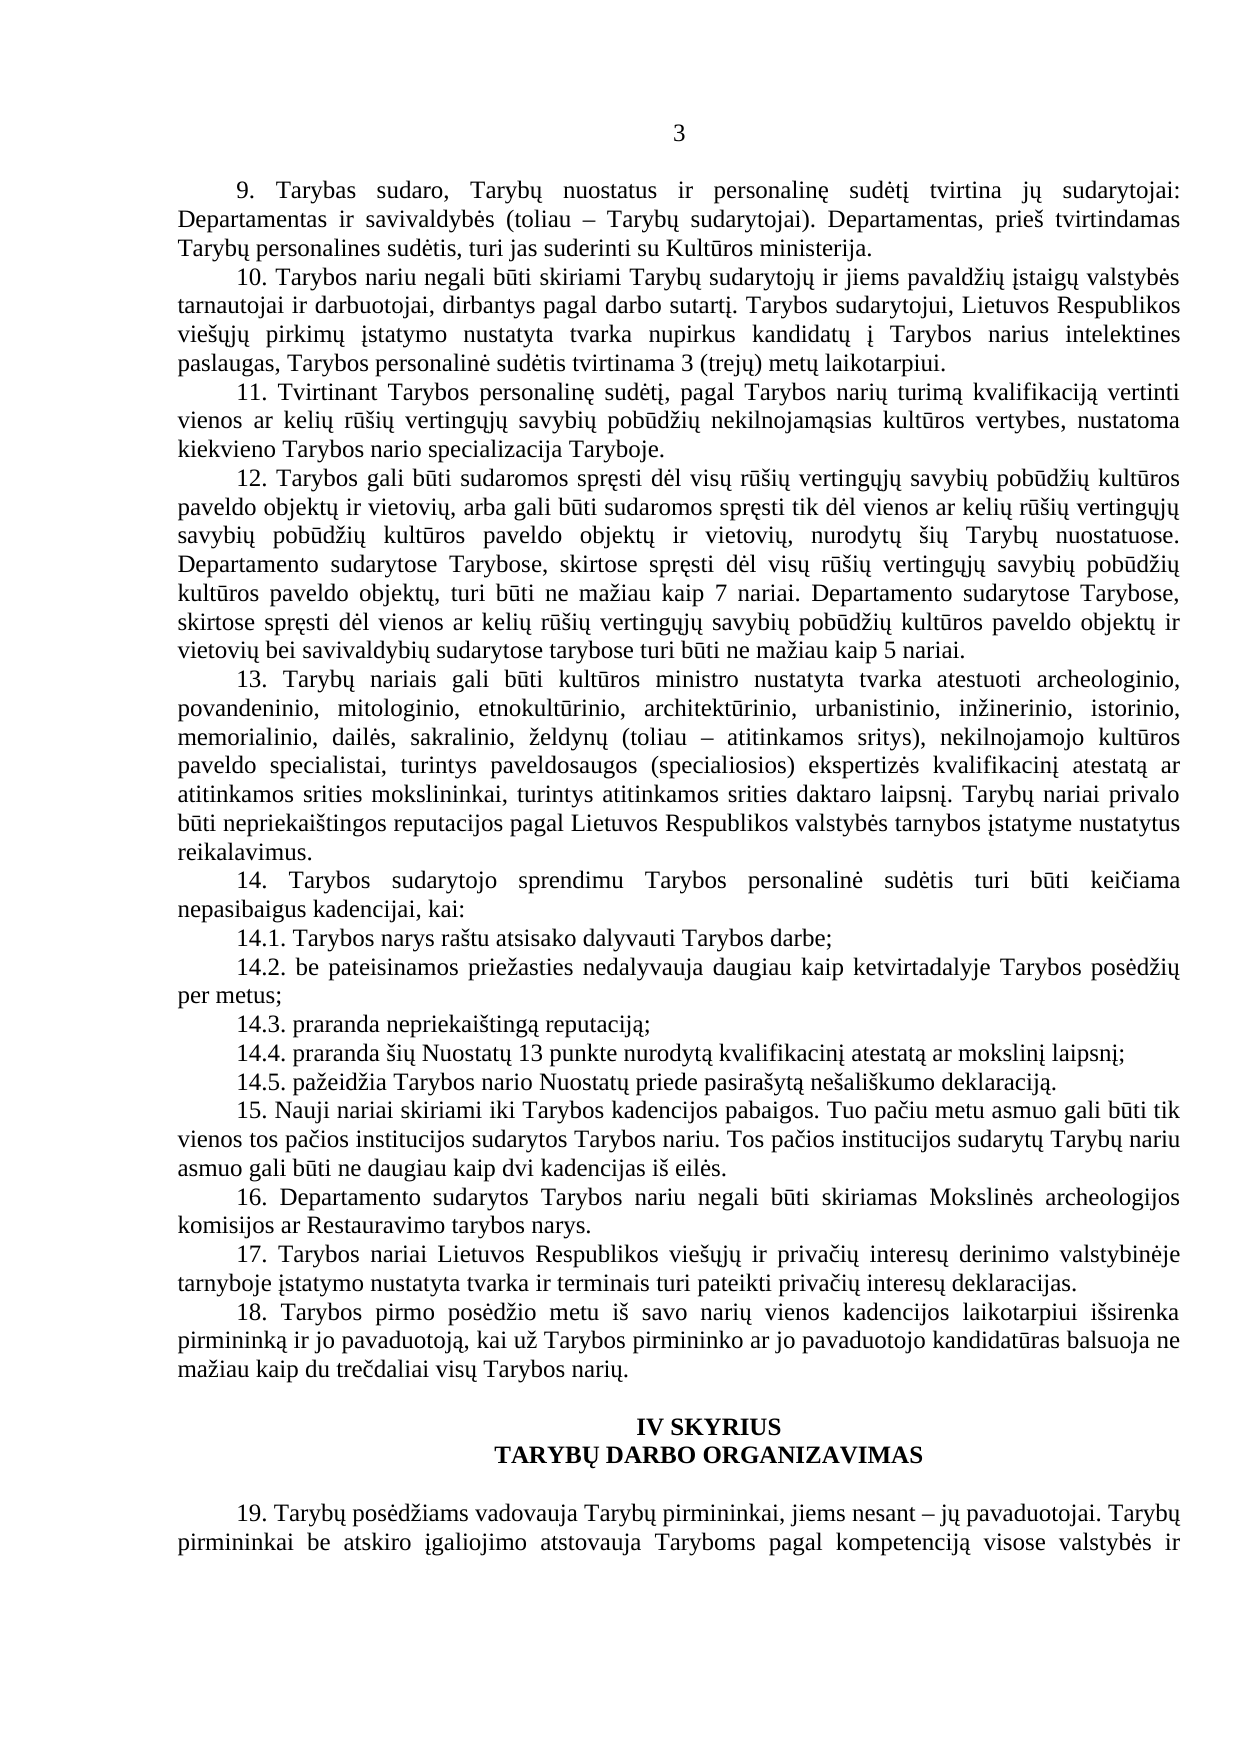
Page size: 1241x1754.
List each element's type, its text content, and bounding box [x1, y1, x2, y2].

text 11. Tvirtinant Tarybos personalinę sudėtį, pagal Tarybos narių turimą kvalifikaciją vertinti vienos ar kelių rūšių vertingųjų savybių pobūdžių nekilnojamąsias kultūros vertybes, nustatoma kiekvieno Tarybos nario specializacija Taryboje. [177, 377, 1181, 463]
text 13. Tarybų nariais gali būti kultūros ministro nustatyta tvarka atestuoti archeologinio, povandeninio, mitologinio, etnokultūrinio, architektūrinio, urbanistinio, inžinerinio, istorinio, memorialinio, dailės, sakralinio, želdynų (toliau – atitinkamos sritys), nekilnojamojo kultūros paveldo specialistai, turintys paveldosaugos (specialiosios) ekspertizės kvalifikacinį atestatą ar atitinkamos srities mokslininkai, turintys atitinkamos srities daktaro laipsnį. Tarybų nariai privalo būti nepriekaištingos reputacijos pagal Lietuvos Respublikos valstybės tarnybos įstatyme nustatytus reikalavimus. [177, 664, 1181, 866]
text 17. Tarybos nariai Lietuvos Respublikos viešųjų ir privačių interesų derinimo valstybinėje tarnyboje įstatymo nustatyta tvarka ir terminais turi pateikti privačių interesų deklaracijas. [177, 1239, 1181, 1297]
text 18. Tarybos pirmo posėdžio metu iš savo narių vienos kadencijos laikotarpiui išsirenka pirmininką ir jo pavaduotoją, kai už Tarybos pirmininko ar jo pavaduotojo kandidatūras balsuoja ne mažiau kaip du trečdaliai visų Tarybos narių. [177, 1297, 1181, 1383]
text 14.4. praranda šių Nuostatų 13 punkte nurodytą kvalifikacinį atestatą ar mokslinį laipsnį; [177, 1038, 1181, 1067]
text 14.3. praranda nepriekaištingą reputaciją; [177, 1009, 1181, 1038]
text 14.2. be pateisinamos priežasties nedalyvauja daugiau kaip ketvirtadalyje Tarybos posėdžių per metus; [177, 952, 1181, 1009]
text 15. Nauji nariai skiriami iki Tarybos kadencijos pabaigos. Tuo pačiu metu asmuo gali būti tik vienos tos pačios institucijos sudarytos Tarybos nariu. Tos pačios institucijos sudarytų Tarybų nariu asmuo gali būti ne daugiau kaip dvi kadencijas iš eilės. [177, 1096, 1181, 1182]
text 9. Tarybas sudaro, Tarybų nuostatus ir personalinę sudėtį tvirtina jų sudarytojai: Departamentas ir savivaldybės (toliau – Tarybų sudarytojai). Departamentas, prieš tvirtindamas Tarybų personalines sudėtis, turi jas suderinti su Kultūros ministerija. [177, 176, 1181, 262]
text 10. Tarybos nariu negali būti skiriami Tarybų sudarytojų ir jiems pavaldžių įstaigų valstybės tarnautojai ir darbuotojai, dirbantys pagal darbo sutartį. Tarybos sudarytojui, Lietuvos Respublikos viešųjų pirkimų įstatymo nustatyta tvarka nupirkus kandidatų į Tarybos narius intelektines paslaugas, Tarybos personalinė sudėtis tvirtinama 3 (trejų) metų laikotarpiui. [177, 262, 1181, 377]
text 16. Departamento sudarytos Tarybos nariu negali būti skiriamas Mokslinės archeologijos komisijos ar Restauravimo tarybos narys. [177, 1182, 1181, 1239]
text TARYBŲ DARBO ORGANIZAVIMAS [177, 1441, 1181, 1469]
text 12. Tarybos gali būti sudaromos spręsti dėl visų rūšių vertingųjų savybių pobūdžių kultūros paveldo objektų ir vietovių, arba gali būti sudaromos spręsti tik dėl vienos ar kelių rūšių vertingųjų savybių pobūdžių kultūros paveldo objektų ir vietovių, nurodytų šių Tarybų nuostatuose. Departamento sudarytose Tarybose, skirtose spręsti dėl visų rūšių vertingųjų savybių pobūdžių kultūros paveldo objektų, turi būti ne mažiau kaip 7 nariai. Departamento sudarytose Tarybose, skirtose spręsti dėl vienos ar kelių rūšių vertingųjų savybių pobūdžių kultūros paveldo objektų ir vietovių bei savivaldybių sudarytose tarybose turi būti ne mažiau kaip 5 nariai. [177, 463, 1181, 664]
text 19. Tarybų posėdžiams vadovauja Tarybų pirmininkai, jiems nesant – jų pavaduotojai. Tarybų pirmininkai be atskiro įgaliojimo atstovauja Taryboms pagal kompetenciją visose valstybės ir [177, 1498, 1181, 1556]
text 14. Tarybos sudarytojo sprendimu Tarybos personalinė sudėtis turi būti keičiama nepasibaigus kadencijai, kai: [177, 866, 1181, 923]
text 14.5. pažeidžia Tarybos nario Nuostatų priede pasirašytą nešališkumo deklaraciją. [177, 1067, 1181, 1096]
text 14.1. Tarybos narys raštu atsisako dalyvauti Tarybos darbe; [177, 923, 1181, 952]
text IV SKYRIUS [177, 1412, 1181, 1441]
